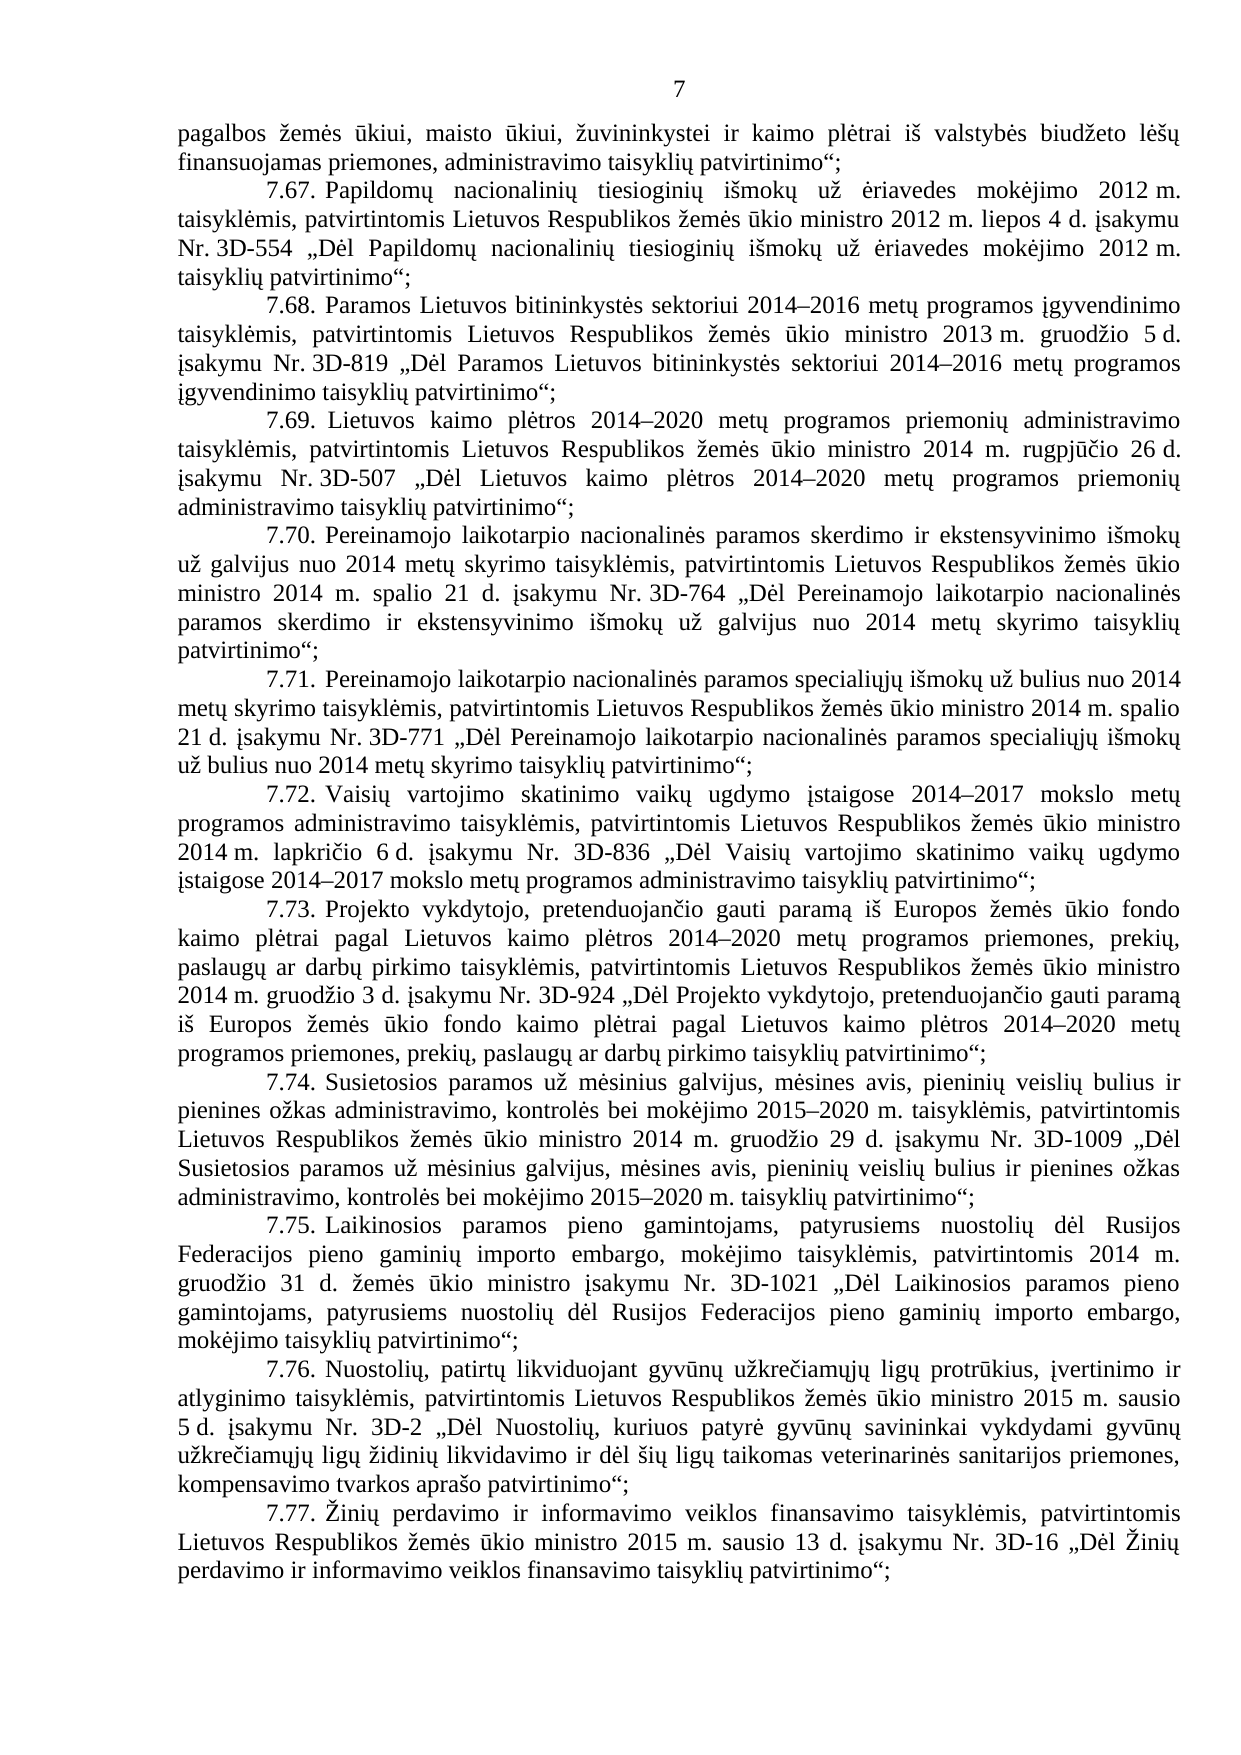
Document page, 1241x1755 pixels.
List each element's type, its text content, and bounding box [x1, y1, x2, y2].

text 7.75. Laikinosios paramos pieno gamintojams, patyrusiems nuostolių dėl Rusijos Federacijos pieno gaminių importo embargo, mokėjimo taisyklėmis, patvirtintomis 2014 m. gruodžio 31 d. žemės ūkio ministro įsakymu Nr. 3D-1021 „Dėl Laikinosios paramos pieno gamintojams, patyrusiems nuostolių dėl Rusijos Federacijos pieno gaminių importo embargo, mokėjimo taisyklių patvirtinimo“; [177, 1211, 1181, 1354]
text 7.74. Susietosios paramos už mėsinius galvijus, mėsines avis, pieninių veislių bulius ir pienines ožkas administravimo, kontrolės bei mokėjimo 2015–2020 m. taisyklėmis, patvirtintomis Lietuvos Respublikos žemės ūkio ministro 2014 m. gruodžio 29 d. įsakymu Nr. 3D-1009 „Dėl Susietosios paramos už mėsinius galvijus, mėsines avis, pieninių veislių bulius ir pienines ožkas administravimo, kontrolės bei mokėjimo 2015–2020 m. taisyklių patvirtinimo“; [177, 1067, 1181, 1211]
text 7.68. Paramos Lietuvos bitininkystės sektoriui 2014–2016 metų programos įgyvendinimo taisyklėmis, patvirtintomis Lietuvos Respublikos žemės ūkio ministro 2013 m. gruodžio 5 d. įsakymu Nr. 3D-819 „Dėl Paramos Lietuvos bitininkystės sektoriui 2014–2016 metų programos įgyvendinimo taisyklių patvirtinimo“; [177, 291, 1181, 406]
text 7.72. Vaisių vartojimo skatinimo vaikų ugdymo įstaigose 2014–2017 mokslo metų programos administravimo taisyklėmis, patvirtintomis Lietuvos Respublikos žemės ūkio ministro 2014 m. lapkričio 6 d. įsakymu Nr. 3D-836 „Dėl Vaisių vartojimo skatinimo vaikų ugdymo įstaigose 2014–2017 mokslo metų programos administravimo taisyklių patvirtinimo“; [177, 779, 1181, 894]
text 7.70. Pereinamojo laikotarpio nacionalinės paramos skerdimo ir ekstensyvinimo išmokų už galvijus nuo 2014 metų skyrimo taisyklėmis, patvirtintomis Lietuvos Respublikos žemės ūkio ministro 2014 m. spalio 21 d. įsakymu Nr. 3D-764 „Dėl Pereinamojo laikotarpio nacionalinės paramos skerdimo ir ekstensyvinimo išmokų už galvijus nuo 2014 metų skyrimo taisyklių patvirtinimo“; [177, 521, 1181, 664]
text 7.71. Pereinamojo laikotarpio nacionalinės paramos specialiųjų išmokų už bulius nuo 2014 metų skyrimo taisyklėmis, patvirtintomis Lietuvos Respublikos žemės ūkio ministro 2014 m. spalio 21 d. įsakymu Nr. 3D-771 „Dėl Pereinamojo laikotarpio nacionalinės paramos specialiųjų išmokų už bulius nuo 2014 metų skyrimo taisyklių patvirtinimo“; [177, 664, 1181, 779]
text pagalbos žemės ūkiui, maisto ūkiui, žuvininkystei ir kaimo plėtrai iš valstybės biudžeto lėšų finansuojamas priemones, administravimo taisyklių patvirtinimo“; [177, 118, 1181, 176]
text 7.67. Papildomų nacionalinių tiesioginių išmokų už ėriavedes mokėjimo 2012 m. taisyklėmis, patvirtintomis Lietuvos Respublikos žemės ūkio ministro 2012 m. liepos 4 d. įsakymu Nr. 3D-554 „Dėl Papildomų nacionalinių tiesioginių išmokų už ėriavedes mokėjimo 2012 m. taisyklių patvirtinimo“; [177, 176, 1181, 291]
text 7.69. Lietuvos kaimo plėtros 2014–2020 metų programos priemonių administravimo taisyklėmis, patvirtintomis Lietuvos Respublikos žemės ūkio ministro 2014 m. rugpjūčio 26 d. įsakymu Nr. 3D-507 „Dėl Lietuvos kaimo plėtros 2014–2020 metų programos priemonių administravimo taisyklių patvirtinimo“; [177, 406, 1181, 521]
text 7.77. Žinių perdavimo ir informavimo veiklos finansavimo taisyklėmis, patvirtintomis Lietuvos Respublikos žemės ūkio ministro 2015 m. sausio 13 d. įsakymu Nr. 3D-16 „Dėl Žinių perdavimo ir informavimo veiklos finansavimo taisyklių patvirtinimo“; [177, 1498, 1181, 1584]
text 7.76. Nuostolių, patirtų likviduojant gyvūnų užkrečiamųjų ligų protrūkius, įvertinimo ir atlyginimo taisyklėmis, patvirtintomis Lietuvos Respublikos žemės ūkio ministro 2015 m. sausio 5 d. įsakymu Nr. 3D-2 „Dėl Nuostolių, kuriuos patyrė gyvūnų savininkai vykdydami gyvūnų užkrečiamųjų ligų židinių likvidavimo ir dėl šių ligų taikomas veterinarinės sanitarijos priemones, kompensavimo tvarkos aprašo patvirtinimo“; [177, 1354, 1181, 1498]
text 7.73. Projekto vykdytojo, pretenduojančio gauti paramą iš Europos žemės ūkio fondo kaimo plėtrai pagal Lietuvos kaimo plėtros 2014–2020 metų programos priemones, prekių, paslaugų ar darbų pirkimo taisyklėmis, patvirtintomis Lietuvos Respublikos žemės ūkio ministro 2014 m. gruodžio 3 d. įsakymu Nr. 3D-924 „Dėl Projekto vykdytojo, pretenduojančio gauti paramą iš Europos žemės ūkio fondo kaimo plėtrai pagal Lietuvos kaimo plėtros 2014–2020 metų programos priemones, prekių, paslaugų ar darbų pirkimo taisyklių patvirtinimo“; [177, 894, 1181, 1067]
